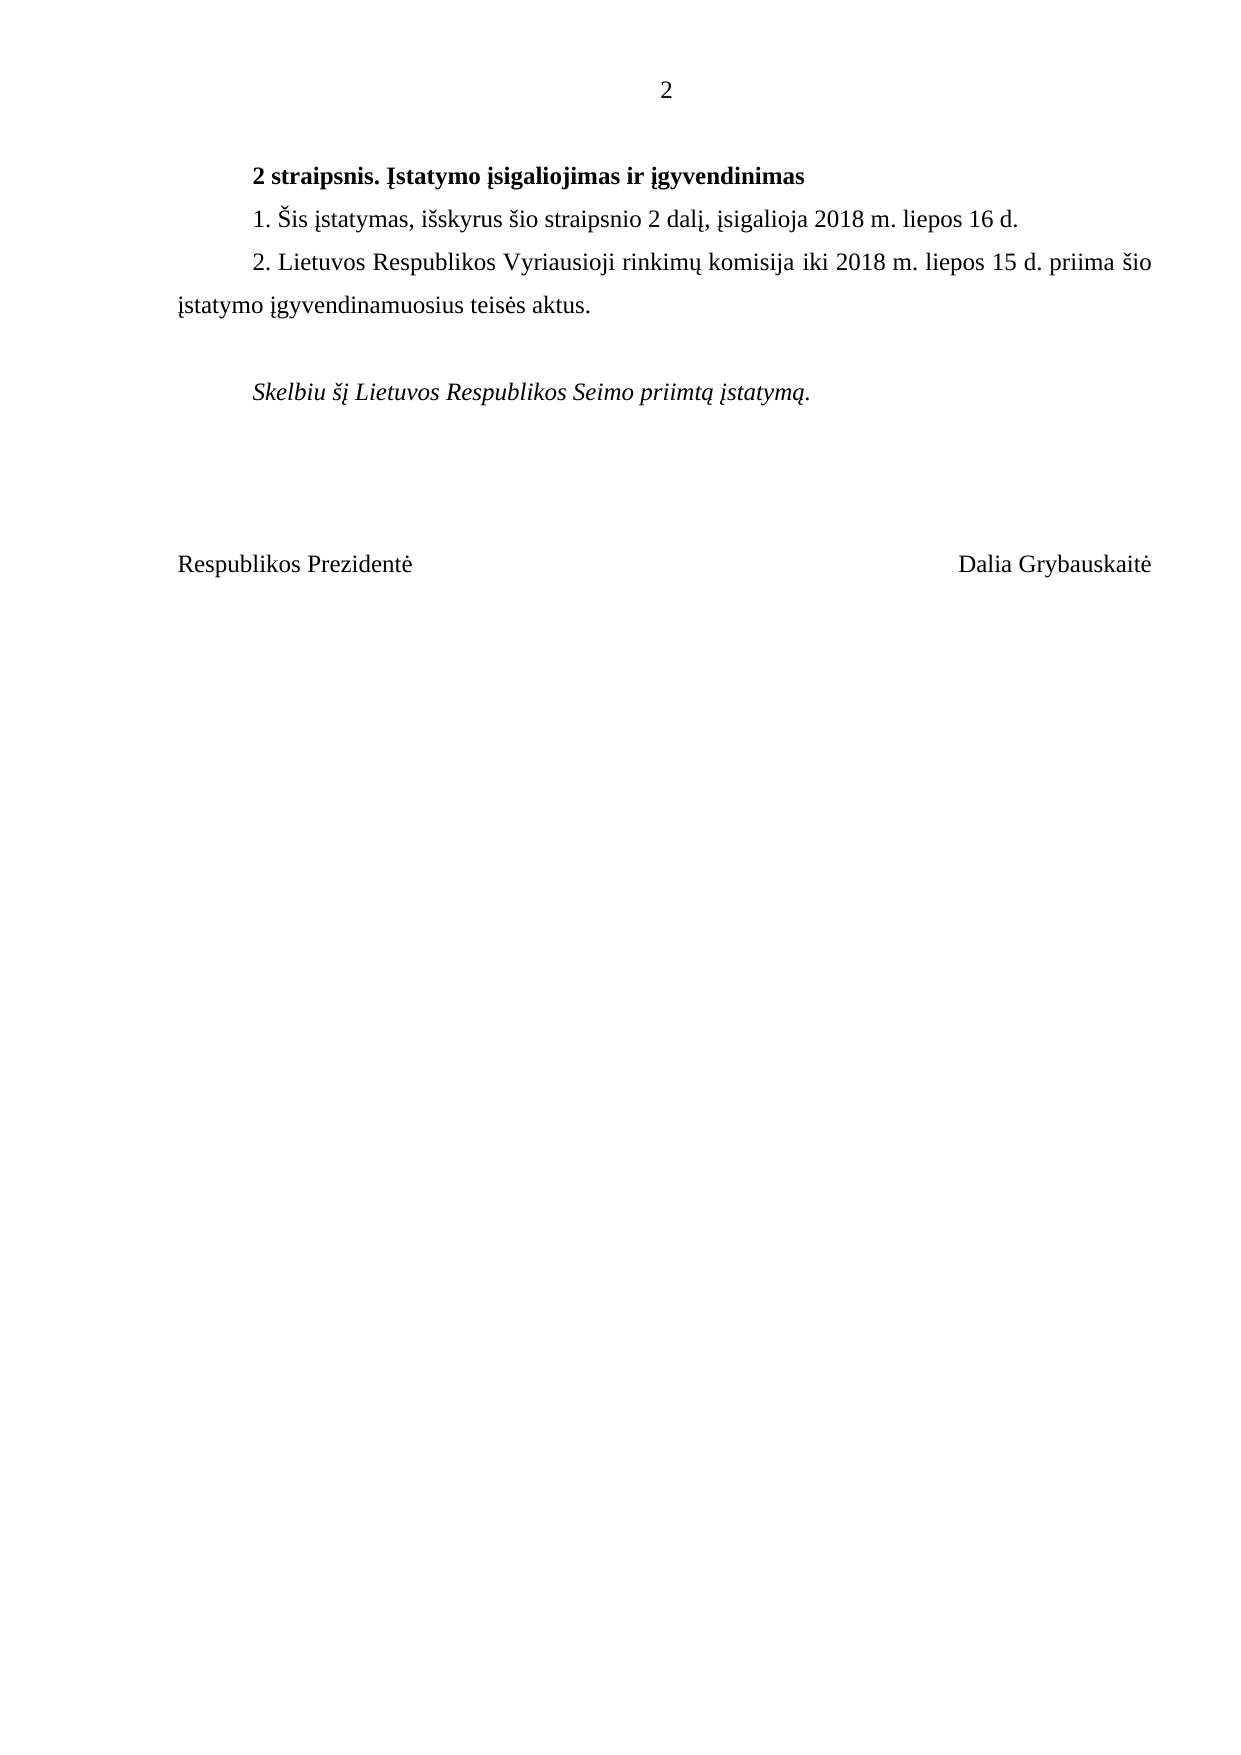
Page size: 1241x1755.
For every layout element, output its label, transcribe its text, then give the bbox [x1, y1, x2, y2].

text Respublikos Prezidentė Dalia Grybauskaitė [177, 549, 1152, 578]
text 1. Šis įstatymas, išskyrus šio straipsnio 2 dalį, įsigalioja 2018 m. liepos 16 d. [177, 204, 1152, 233]
text Skelbiu šį Lietuvos Respublikos Seimo priimtą įstatymą. [177, 377, 1152, 406]
text 2. Lietuvos Respublikos Vyriausioji rinkimų komisija iki 2018 m. liepos 15 d. priima šio įstatymo įgyvendinamuosius teisės aktus. [177, 247, 1152, 319]
text 2 straipsnis. Įstatymo įsigaliojimas ir įgyvendinimas [177, 161, 1152, 190]
